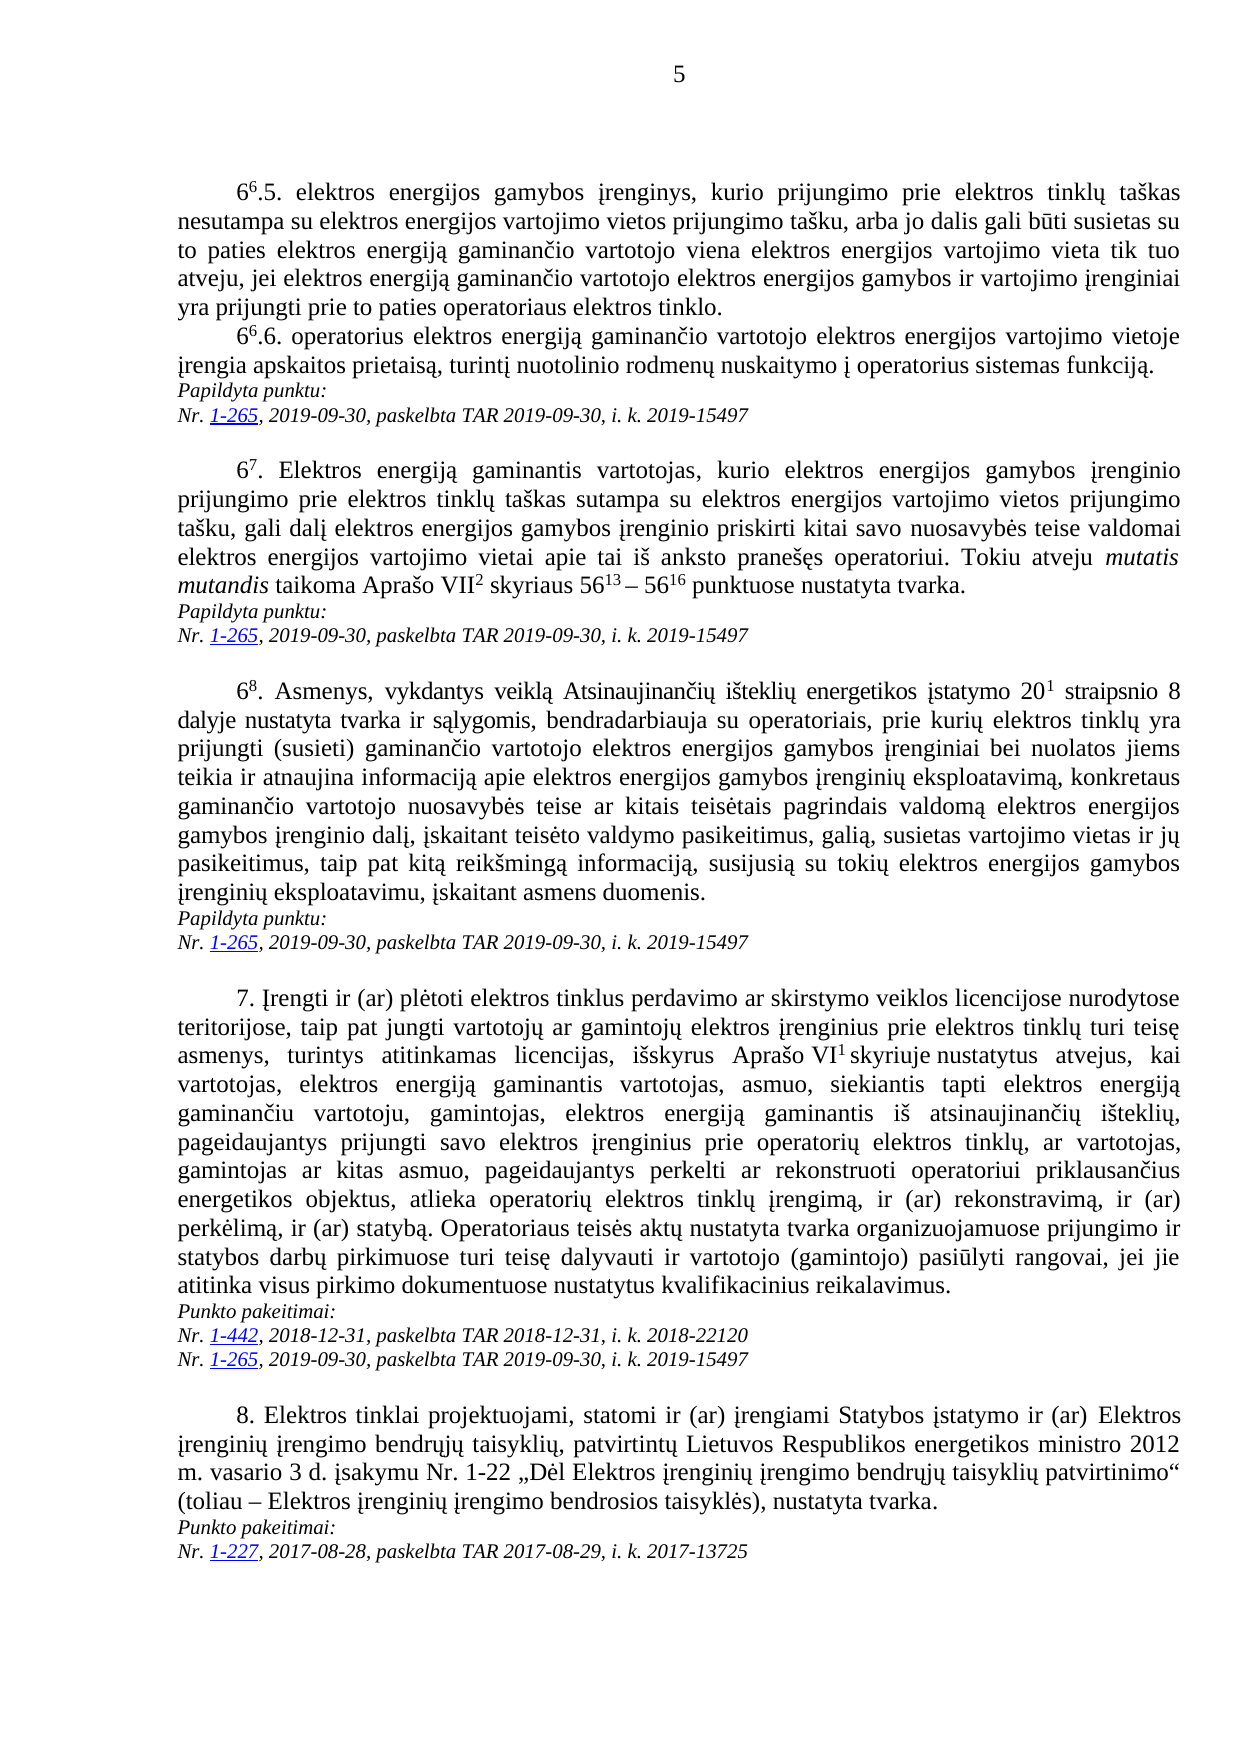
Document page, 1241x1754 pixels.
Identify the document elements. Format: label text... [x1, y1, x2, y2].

text Papildyta punktu: [177, 378, 1181, 402]
text Nr. 1-265, 2019-09-30, paskelbta TAR 2019-09-30, i. k. 2019-15497 [177, 402, 1181, 427]
text 66.6. operatorius elektros energiją gaminančio vartotojo elektros energijos vartojimo vietoje įrengia apskaitos prietaisą, turintį nuotolinio rodmenų nuskaitymo į operatorius sistemas funkciją. [177, 321, 1181, 378]
text 7. Įrengti ir (ar) plėtoti elektros tinklus perdavimo ar skirstymo veiklos licencijose nurodytose teritorijose, taip pat jungti vartotojų ar gamintojų elektros įrenginius prie elektros tinklų turi teisę asmenys, turintys atitinkamas licencijas, išskyrus Aprašo VI1 skyriuje nustatytus atvejus, kai vartotojas, elektros energiją gaminantis vartotojas, asmuo, siekiantis tapti elektros energiją gaminančiu vartotoju, gamintojas, elektros energiją gaminantis iš atsinaujinančių išteklių, pageidaujantys prijungti savo elektros įrenginius prie operatorių elektros tinklų, ar vartotojas, gamintojas ar kitas asmuo, pageidaujantys perkelti ar rekonstruoti operatoriui priklausančius energetikos objektus, atlieka operatorių elektros tinklų įrengimą, ir (ar) rekonstravimą, ir (ar) perkėlimą, ir (ar) statybą. Operatoriaus teisės aktų nustatyta tvarka organizuojamuose prijungimo ir statybos darbų pirkimuose turi teisę dalyvauti ir vartotojo (gamintojo) pasiūlyti rangovai, jei jie atitinka visus pirkimo dokumentuose nustatytus kvalifikacinius reikalavimus. [177, 983, 1181, 1299]
text 66.5. elektros energijos gamybos įrenginys, kurio prijungimo prie elektros tinklų taškas nesutampa su elektros energijos vartojimo vietos prijungimo tašku, arba jo dalis gali būti susietas su to paties elektros energiją gaminančio vartotojo viena elektros energijos vartojimo vieta tik tuo atveju, jei elektros energiją gaminančio vartotojo elektros energijos gamybos ir vartojimo įrenginiai yra prijungti prie to paties operatoriaus elektros tinklo. [177, 177, 1181, 321]
text 68. Asmenys, vykdantys veiklą Atsinaujinančių išteklių energetikos įstatymo 201 straipsnio 8 dalyje nustatyta tvarka ir sąlygomis, bendradarbiauja su operatoriais, prie kurių elektros tinklų yra prijungti (susieti) gaminančio vartotojo elektros energijos gamybos įrenginiai bei nuolatos jiems teikia ir atnaujina informaciją apie elektros energijos gamybos įrenginių eksploatavimą, konkretaus gaminančio vartotojo nuosavybės teise ar kitais teisėtais pagrindais valdomą elektros energijos gamybos įrenginio dalį, įskaitant teisėto valdymo pasikeitimus, galią, susietas vartojimo vietas ir jų pasikeitimus, taip pat kitą reikšmingą informaciją, susijusią su tokių elektros energijos gamybos įrenginių eksploatavimu, įskaitant asmens duomenis. [177, 676, 1181, 906]
text Nr. 1-265, 2019-09-30, paskelbta TAR 2019-09-30, i. k. 2019-15497 [177, 930, 1181, 954]
text Papildyta punktu: [177, 599, 1181, 623]
text 8. Elektros tinklai projektuojami, statomi ir (ar) įrengiami Statybos įstatymo ir (ar) Elektros įrenginių įrengimo bendrųjų taisyklių, patvirtintų Lietuvos Respublikos energetikos ministro 2012 m. vasario 3 d. įsakymu Nr. 1-22 „Dėl Elektros įrenginių įrengimo bendrųjų taisyklių patvirtinimo“ (toliau – Elektros įrenginių įrengimo bendrosios taisyklės), nustatyta tvarka. [177, 1400, 1181, 1515]
text Nr. 1-442, 2018-12-31, paskelbta TAR 2018-12-31, i. k. 2018-22120 [177, 1323, 1181, 1347]
text Nr. 1-265, 2019-09-30, paskelbta TAR 2019-09-30, i. k. 2019-15497 [177, 1347, 1181, 1371]
text Punkto pakeitimai: [177, 1299, 1181, 1323]
text Nr. 1-265, 2019-09-30, paskelbta TAR 2019-09-30, i. k. 2019-15497 [177, 623, 1181, 647]
text 67. Elektros energiją gaminantis vartotojas, kurio elektros energijos gamybos įrenginio prijungimo prie elektros tinklų taškas sutampa su elektros energijos vartojimo vietos prijungimo tašku, gali dalį elektros energijos gamybos įrenginio priskirti kitai savo nuosavybės teise valdomai elektros energijos vartojimo vietai apie tai iš anksto pranešęs operatoriui. Tokiu atveju mutatis mutandis taikoma Aprašo VII2 skyriaus 5613 – 5616 punktuose nustatyta tvarka. [177, 455, 1181, 599]
text Punkto pakeitimai: [177, 1515, 1181, 1539]
text Papildyta punktu: [177, 906, 1181, 930]
text Nr. 1-227, 2017-08-28, paskelbta TAR 2017-08-29, i. k. 2017-13725 [177, 1539, 1181, 1563]
